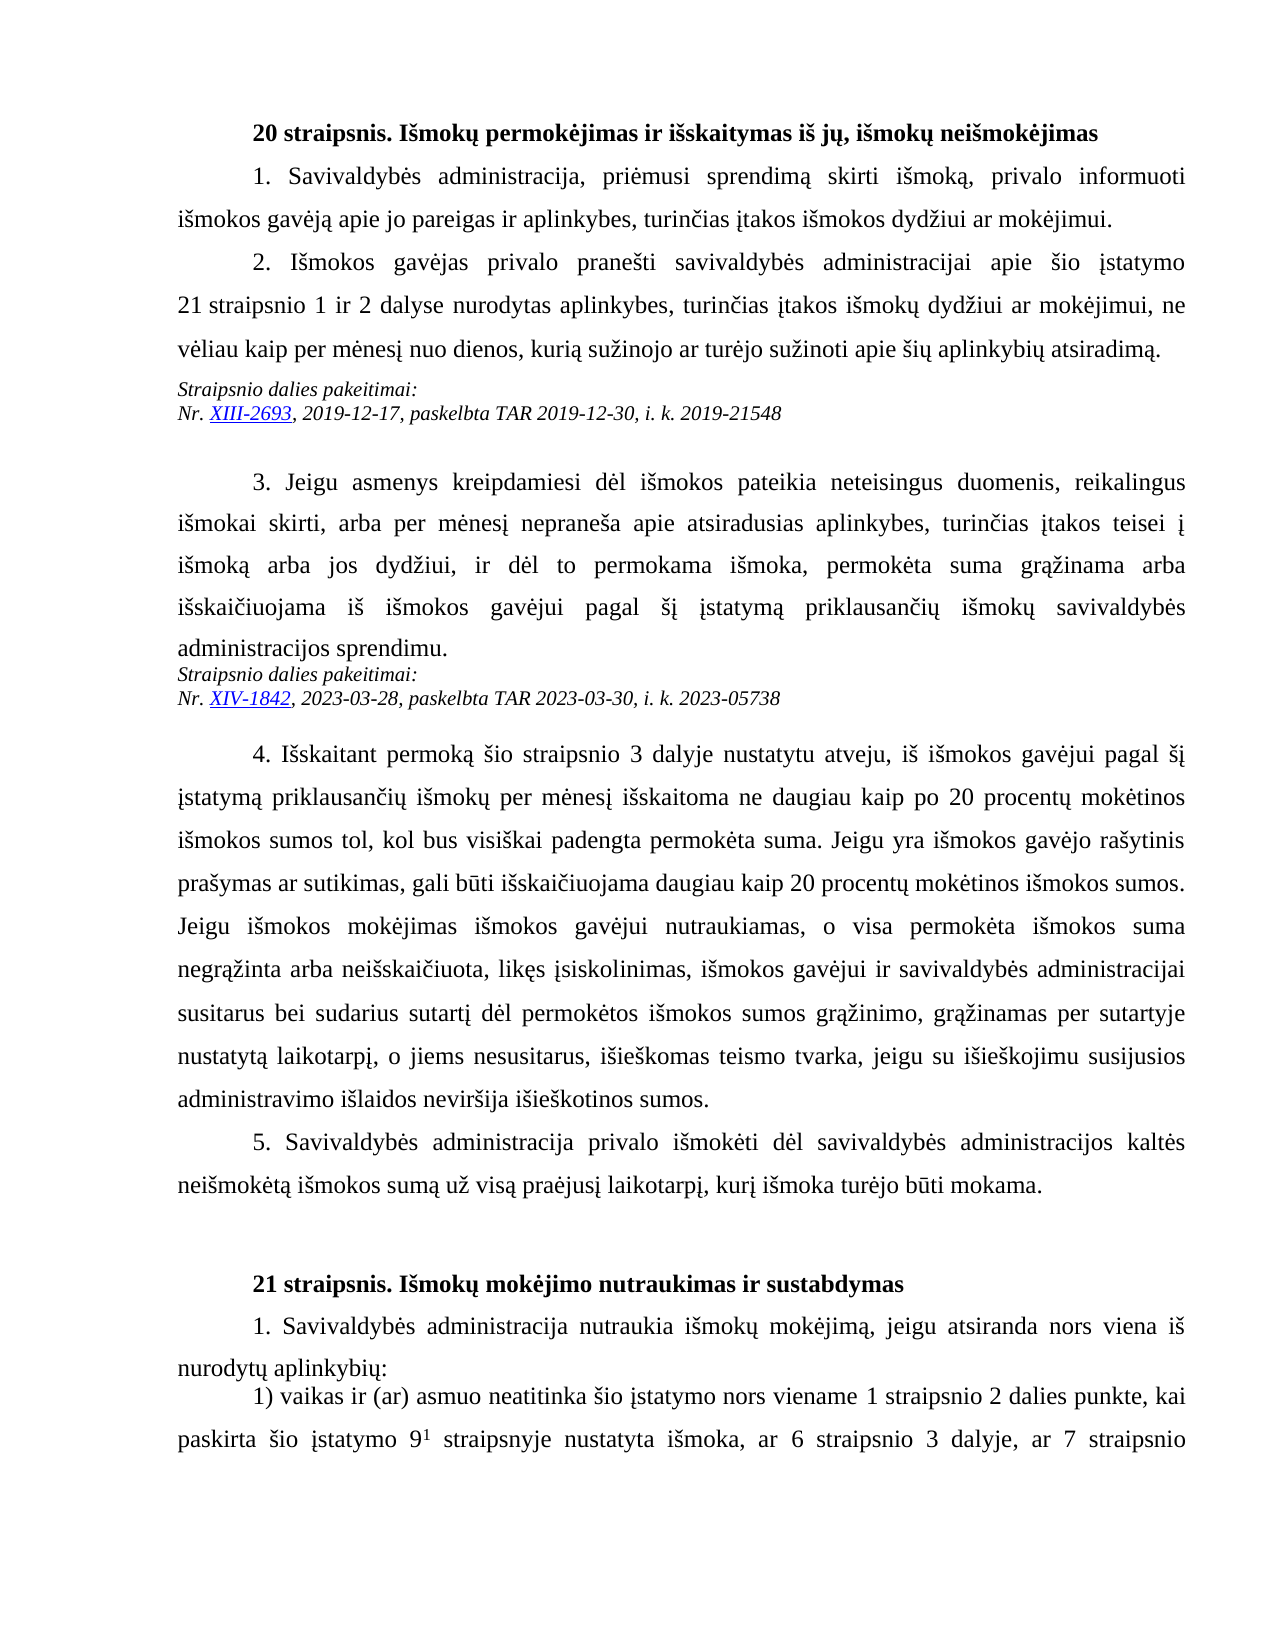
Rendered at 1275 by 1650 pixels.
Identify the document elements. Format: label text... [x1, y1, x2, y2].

text Straipsnio dalies pakeitimai: [177, 662, 1186, 686]
text 5. Savivaldybės administracija privalo išmokėti dėl savivaldybės administracijos kaltės neišmokėtą išmokos sumą už visą praėjusį laikotarpį, kurį išmoka turėjo būti mokama. [177, 1127, 1186, 1199]
text 4. Išskaitant permoką šio straipsnio 3 dalyje nustatytu atveju, iš išmokos gavėjui pagal šį įstatymą priklausančių išmokų per mėnesį išskaitoma ne daugiau kaip po 20 procentų mokėtinos išmokos sumos tol, kol bus visiškai padengta permokėta suma. Jeigu yra išmokos gavėjo rašytinis prašymas ar sutikimas, gali būti išskaičiuojama daugiau kaip 20 procentų mokėtinos išmokos sumos. Jeigu išmokos mokėjimas išmokos gavėjui nutraukiamas, o visa permokėta išmokos suma negrąžinta arba neišskaičiuota, likęs įsiskolinimas, išmokos gavėjui ir savivaldybės administracijai susitarus bei sudarius sutartį dėl permokėtos išmokos sumos grąžinimo, grąžinamas per sutartyje nustatytą laikotarpį, o jiems nesusitarus, išieškomas teismo tvarka, jeigu su išieškojimu susijusios administravimo išlaidos neviršija išieškotinos sumos. [177, 739, 1186, 1113]
text Straipsnio dalies pakeitimai: [177, 377, 1186, 401]
text 1) vaikas ir (ar) asmuo neatitinka šio įstatymo nors viename 1 straipsnio 2 dalies punkte, kai paskirta šio įstatymo 91 straipsnyje nustatyta išmoka, ar 6 straipsnio 3 dalyje, ar 7 straipsnio [177, 1381, 1186, 1453]
text 2. Išmokos gavėjas privalo pranešti savivaldybės administracijai apie šio įstatymo 21 straipsnio 1 ir 2 dalyse nurodytas aplinkybes, turinčias įtakos išmokų dydžiui ar mokėjimui, ne vėliau kaip per mėnesį nuo dienos, kurią sužinojo ar turėjo sužinoti apie šių aplinkybių atsiradimą. [177, 247, 1186, 362]
text 1. Savivaldybės administracija nutraukia išmokų mokėjimą, jeigu atsiranda nors viena iš nurodytų aplinkybių: [177, 1298, 1186, 1381]
text 3. Jeigu asmenys kreipdamiesi dėl išmokos pateikia neteisingus duomenis, reikalingus išmokai skirti, arba per mėnesį nepraneša apie atsiradusias aplinkybes, turinčias įtakos teisei į išmoką arba jos dydžiui, ir dėl to permokama išmoka, permokėta suma grąžinama arba išskaičiuojama iš išmokos gavėjui pagal šį įstatymą priklausančių išmokų savivaldybės administracijos sprendimu. [177, 454, 1186, 662]
text 1. Savivaldybės administracija, priėmusi sprendimą skirti išmoką, privalo informuoti išmokos gavėją apie jo pareigas ir aplinkybes, turinčias įtakos išmokos dydžiui ar mokėjimui. [177, 161, 1186, 233]
text 21 straipsnis. Išmokų mokėjimo nutraukimas ir sustabdymas [177, 1256, 1186, 1298]
text Nr. XIV-1842, 2023-03-28, paskelbta TAR 2023-03-30, i. k. 2023-05738 [177, 686, 1186, 710]
text 20 straipsnis. Išmokų permokėjimas ir išskaitymas iš jų, išmokų neišmokėjimas [177, 118, 1186, 147]
text Nr. XIII-2693, 2019-12-17, paskelbta TAR 2019-12-30, i. k. 2019-21548 [177, 401, 1186, 425]
